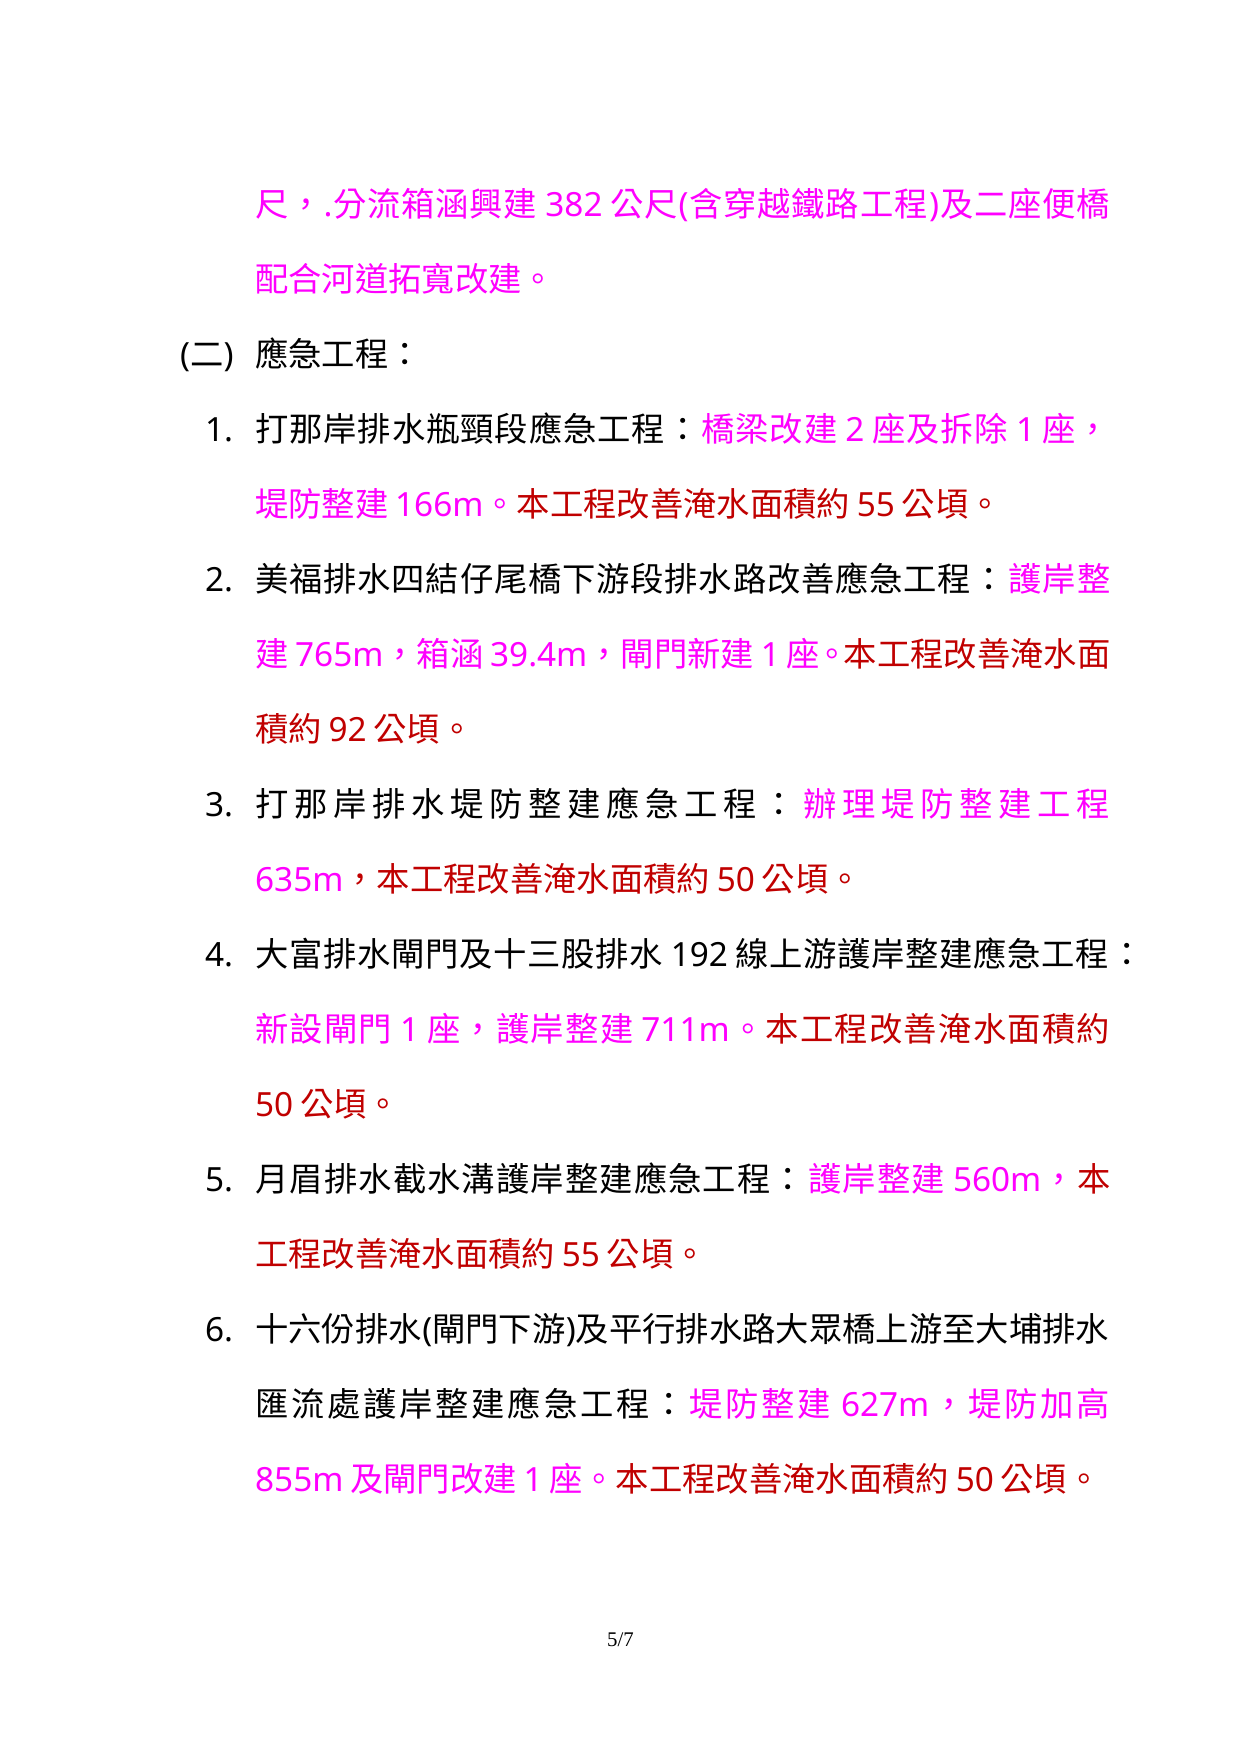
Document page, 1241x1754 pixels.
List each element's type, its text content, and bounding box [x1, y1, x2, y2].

list 打那岸排水堤防整建應急工程：辦理堤防整建工程635m，本工程改善淹水面積約50公頃。 [205, 764, 1110, 914]
list 打那岸排水瓶頸段應急工程：橋梁改建2座及拆除1座，堤防整建166m。本工程改善淹水面積約55公頃。 [205, 389, 1110, 539]
list 大富排水閘門及十三股排水192線上游護岸整建應急工程：新設閘門1座，護岸整建711m。本工程改善淹水面積約50公頃。 [205, 914, 1110, 1139]
list 應急工程： [180, 314, 1110, 389]
list 美福排水四結仔尾橋下游段排水路改善應急工程：護岸整建765m，箱涵39.4m，閘門新建1座。本工程改善淹水面積約92公頃。 [205, 539, 1110, 764]
list 月眉排水截水溝護岸整建應急工程：護岸整建560m，本工程改善淹水面積約55公頃。 [205, 1139, 1110, 1289]
list 尺，.分流箱涵興建382公尺(含穿越鐵路工程)及二座便橋配合河道拓寬改建。 [205, 164, 1110, 314]
list 十六份排水(閘門下游)及平行排水路大眾橋上游至大埔排水匯流處護岸整建應急工程：堤防整建627m，堤防加高855m及閘門改建1座。本工程改善淹水面積約50公頃。 [205, 1289, 1110, 1514]
